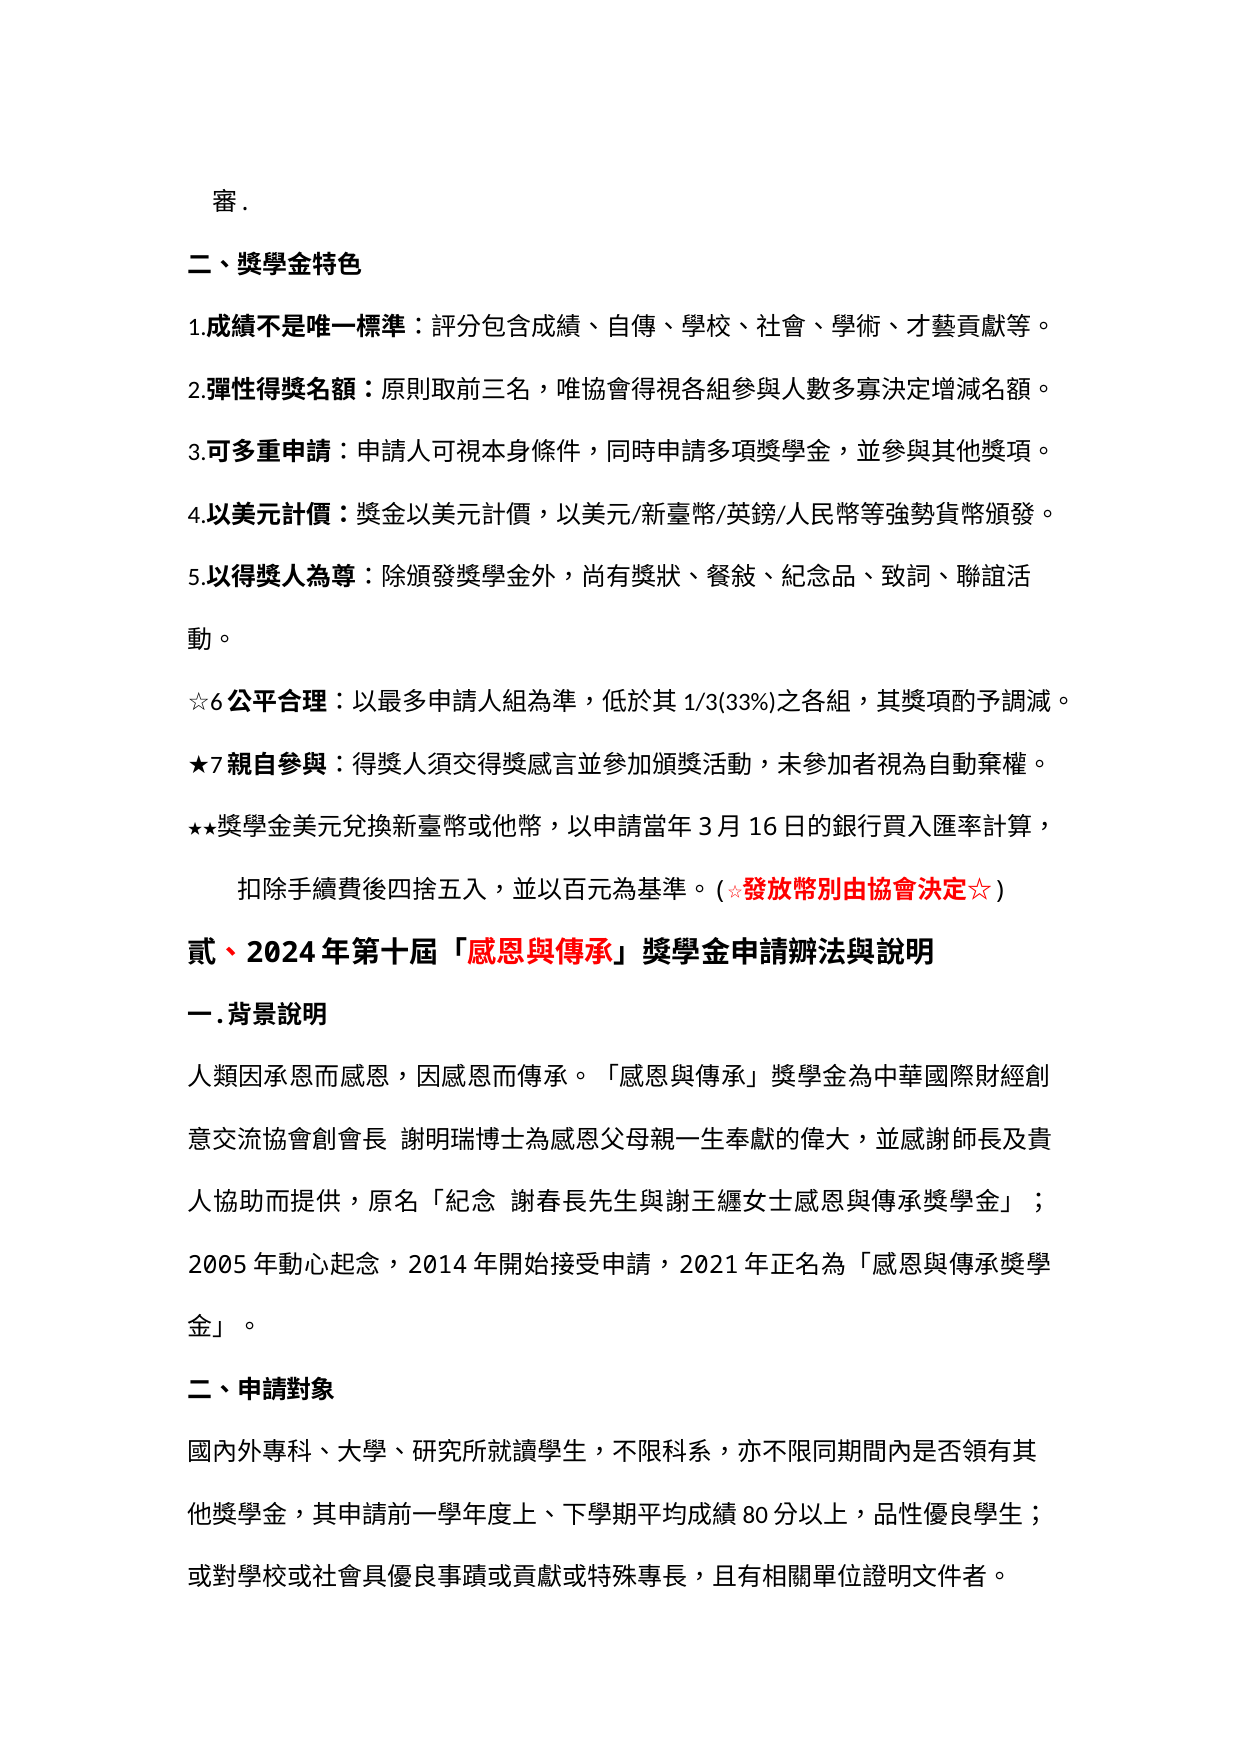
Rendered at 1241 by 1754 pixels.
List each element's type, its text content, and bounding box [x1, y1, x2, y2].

text 1.成績不是唯一標準：評分包含成績、自傳、學校、社會、學術、才藝貢獻等。 [187, 283, 1053, 346]
text 4.以美元計價：獎金以美元計價，以美元/新臺幣/英鎊/人民幣等強勢貨幣頒發。 [187, 471, 1053, 533]
text 人類因承恩而感恩，因感恩而傳承。「感恩與傳承」獎學金為中華國際財經創意交流協會創會長 謝明瑞博士為感恩父母親一生奉獻的偉大，並感謝師長及貴人協助而提供，原名「紀念 謝春長先生與謝王纒女士感恩與傳承獎學金」；2005年動心起念，2014年開始接受申請，2021年正名為「感恩與傳承奬學金」。 [187, 1033, 1053, 1346]
text 貳、2024年第十屆「感恩與傳承」獎學金申請辧法與說明 [187, 908, 1053, 971]
text ★★獎學金美元兌換新臺幣或他幣，以申請當年3月16日的銀行買入匯率計算，扣除手續費後四捨五入，並以百元為基準。(☆發放幣別由協會決定☆) [187, 783, 1053, 908]
text 5.以得獎人為尊：除頒發獎學金外，尚有獎狀、餐敍、紀念品、致詞、聯誼活動。 [187, 533, 1053, 658]
text 二、獎學金特色 [187, 221, 1053, 283]
text 二、申請對象 [187, 1346, 1053, 1408]
text 一.背景說明 [187, 971, 1053, 1033]
text ☆6公平合理：以最多申請人組為準，低於其1/3(33%)之各組，其獎項酌予調減。 [187, 658, 1053, 721]
text 2.彈性得獎名額：原則取前三名，唯協會得視各組參與人數多寡決定增減名額。 [187, 346, 1053, 408]
text 國內外專科、大學、研究所就讀學生，不限科系，亦不限同期間內是否領有其他獎學金，其申請前一學年度上、下學期平均成績80分以上，品性優良學生；或對學校或社會具優良事蹟或貢獻或特殊專長，且有相關單位證明文件者。 [187, 1408, 1053, 1596]
text ★7親自參與：得獎人須交得獎感言並參加頒獎活動，未參加者視為自動棄權。 [187, 721, 1053, 783]
text 審. [187, 158, 1053, 221]
text 3.可多重申請：申請人可視本身條件，同時申請多項獎學金，並參與其他獎項。 [187, 408, 1053, 471]
